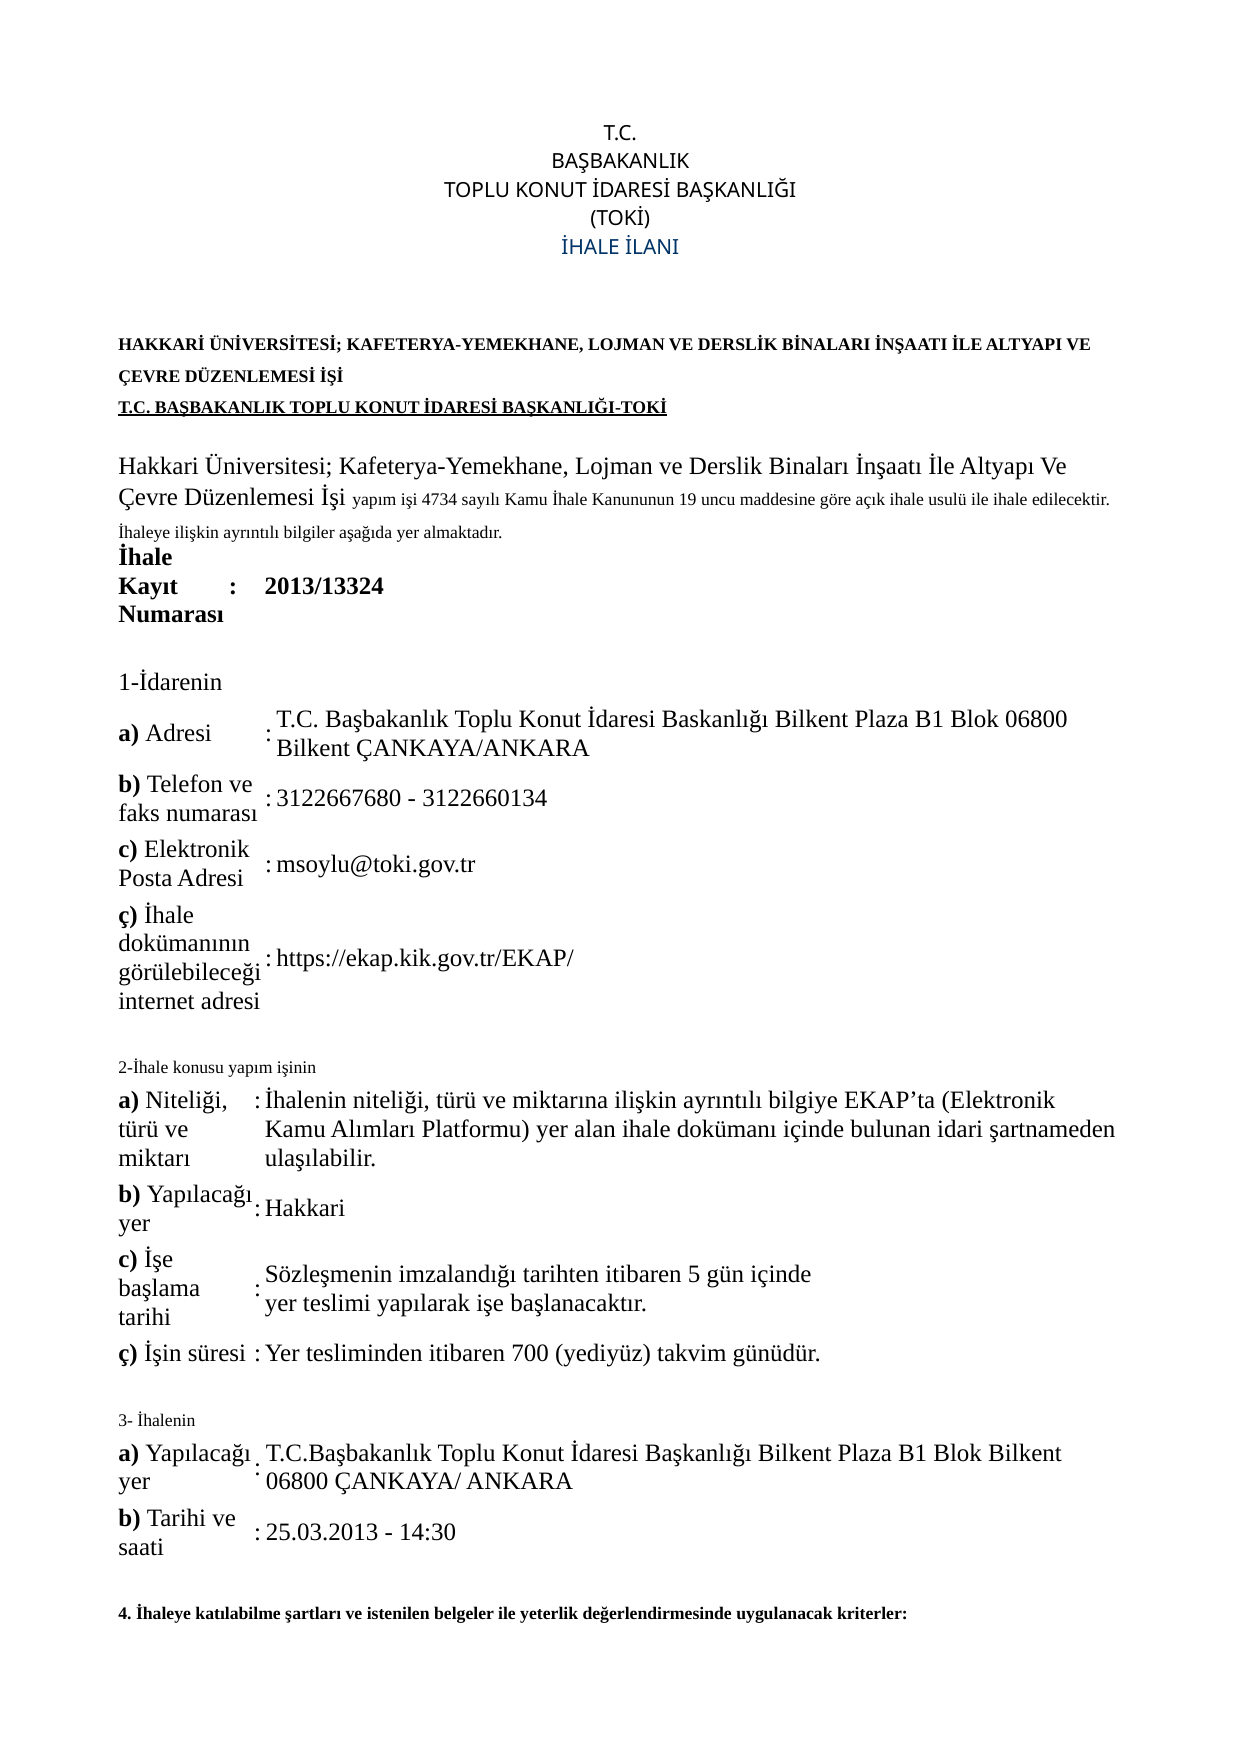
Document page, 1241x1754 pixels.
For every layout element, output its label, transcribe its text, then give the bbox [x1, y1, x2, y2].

text (TOKİ) [118, 203, 1122, 232]
table_cell ç) İşin süresi [118, 1331, 254, 1367]
table_cell : [265, 892, 276, 1015]
table_cell : [254, 1331, 264, 1367]
table_cell b) Tarihi ve saati [118, 1495, 254, 1560]
text BAŞBAKANLIK [118, 147, 1122, 175]
table_cell : [265, 827, 276, 892]
text T.C. [118, 118, 1122, 147]
table_cell c) Elektronik Posta Adresi [118, 827, 265, 892]
table_header T.C.Başbakanlık Toplu Konut İdaresi Başkanlığı Bilkent Plaza B1 Blok Bilkent 06800 ÇANKAYA/ ANKARA [266, 1430, 1122, 1495]
table_header İhalenin niteliği, türü ve miktarına ilişkin ayrıntılı bilgiye EKAP’ta (Elektronik Kamu Alımları Platformu) yer alan ihale dokümanı içinde bulunan idari şartnameden ulaşılabilir. [265, 1077, 1122, 1171]
table_header a) Niteliği, türü ve miktarı [118, 1077, 254, 1171]
table_cell : [254, 1237, 264, 1331]
table_header HAKKARİ ÜNİVERSİTESİ; KAFETERYA-YEMEKHANE, LOJMAN VE DERSLİK BİNALARI İNŞAATI İLE ALTYAPI VE ÇEVRE DÜZENLEMESİ İŞİ T.C. BAŞBAKANLIK TOPLU KONUT İDARESİ BAŞKANLIĞI-TOKİ Hakkari Üniversitesi; Kafeterya-Yemekhane, Lojman ve Derslik Binaları İnşaatı İle Altyapı Ve Çevre Düzenlemesi İşi yapım işi 4734 sayılı Kamu İhale Kanununun 19 uncu maddesine göre açık ihale usulü ile ihale edilecektir. İhaleye ilişkin ayrıntılı bilgiler aşağıda yer almaktadır. 2-İhale konusu yapım işinin 3- İhalenin 4. İhaleye katılabilme şartları ve istenilen belgeler ile yeterlik değerlendirmesinde uygulanacak kriterler: 4.1. İhaleye katılma şartları ve istenilen belgeler: 4.1.1. Mevzuatı gereği kayıtlı olduğu Ticaret ve/veya Sanayi Odası ya da Esnaf ve Sanatkarlar Odası veya ilgili Meslek Odası Belgesi. 4.1.1.1. Gerçek kişi olması halinde, kayıtlı olduğu ticaret ve/veya sanayi odasından ya da esnaf ve sânatkar odasından veya ilgili meslek odasından, ilk ilan veya ihale tarihinin içinde bulunduğu yılda alınmış, odaya kayıtlı olduğunu gösterir belge, 4.1.1.2. Tüzel kişi olması halinde, ilgili mevzuatı gereği kayıtlı bulunduğu Ticaret ve/veya Sanayi Odasından, ilk ilan veya ihale tarihinin içinde bulunduğu yılda alınmış, tüzel kişiliğin odaya kayıtlı olduğunu gösterir belge, 4.1.2. Teklif vermeye yetkili olduğunu gösteren İmza Beyannamesi veya İmza Sirküleri. 4.1.2.1. Gerçek kişi olması halinde, noter tasdikli imza beyannamesi. 4.1.2.2. Tüzel kişi olması halinde, ilgisine göre tüzel kişiliğin ortakları, üyeleri veya kurucuları ile tüzel kişiliğin yönetimindeki görevlileri belirten son durumu gösterir Ticaret Sicil Gazetesi, bu bilgilerin tamamının bir Ticaret Sicil Gazetesinde bulunmaması halinde, bu bilgilerin tümünü göstermek üzere ilgili Ticaret Sicil Gazeteleri veya bu hususları gösteren belgeler ile tüzel kişiliğin noter tasdikli imza sirküleri, 4.1.3. Şekli ve içeriği İdari Şartnamede belirlenen teklif mektubu. 4.1.4. Şekli ve içeriği İdari Şartnamede belirlenen geçici teminat. 4.1.5İhale konusu işte idarenin onayı ile alt yüklenici çalıştırılabilir. Ancak işin tamamı alt yüklenicilere yaptırılamaz. 4.1.6 Tüzel kişi tarafından iş deneyimi göstermek üzere sunulan belgenin, tüzel kişiliğin yarısından fazla hissesine sahip ortağına ait olması halinde, ticaret ve sanayi odası/ticaret odası bünyesinde bulunan ticaret sicil memurlukları veya yeminli mali müşavir ya da serbest muhasebeci mali müşavir tarafından ilk ilan tarihinden sonra düzenlenen ve düzenlendiği tarihten geriye doğru son bir yıldır kesintisiz olarak bu şartın korunduğunu gösteren belge. 5.Ekonomik açıdan en avantajlı teklif sadece fiyat esasına göre belirlenecektir. 6.İhale yerli ve yabancı tüm isteklilere açıktır. İhale yerli ve yabancı tüm isteklilere açık olup Kamu İhale Kurumu tarafından belirlenen esaslar çerçevesinde yerli istekliler lehine % 15oranında fiyat avantajı uygulanacaktır. 7. İhale dokümanının görülmesi ve satın alınması: 7.1. İhale dokümanı, idarenin adresinde görülebilir ve 1.000 TRY (Türk Lirası)karşılığı T.C.Başbakanlık Toplu Konut İdaresi Başkanlığı adresinden satın alınabilir. 7.2. İhaleye teklif verecek olanların ihale dokümanını satın almaları zorunludur. 8. Teklifler, ihale tarih ve saatine kadar T.C.Başbakanlık Toplu Konut İdaresi Başkanlığı Bilkent Plaza B1 Blok Bilkent 06800 ÇANKAYA/ ANKARA adresine elden teslim edilebileceği gibi, aynı adrese iadeli taahhütlü posta vasıtasıyla da gönderilebilir. 9. İstekliler tekliflerini, anahtar teslimi götürü bedel üzerinden verecektir. İhale sonucu, üzerine ihale yapılan istekliyle anahtar teslimi götürü bedel sözleşme imzalanacaktır. Bu ihalede, işin tamamı için teklif verilecektir. 10. İstekliler teklif ettikleri bedelin %3’ünden az olmamak üzere kendi belirleyecekleri tutarda geçici teminat vereceklerdir. 11. Verilen tekliflerin geçerlilik süresi, ihale tarihinden itibaren 120 (yüzyirmi) takvim günüdür. 12. Konsorsiyum olarak ihaleye teklif verilemez. 13. Diğer hususlar: İhalede Uygulanacak Sınır Değer Katsayısı (N) : 1 [118, 323, 1122, 542]
table_cell msoylu@toki.gov.tr [276, 827, 1122, 892]
table_header İhale Kayıt Numarası [118, 542, 229, 628]
table_cell T.C. Başbakanlık Toplu Konut İdaresi Baskanlığı Bilkent Plaza B1 Blok 06800 Bilkent ÇANKAYA/ANKARA [276, 696, 1122, 761]
table_cell Yer tesliminden itibaren 700 (yediyüz) takvim günüdür. [265, 1331, 1122, 1367]
table_cell https://ekap.kik.gov.tr/EKAP/ [276, 892, 1122, 1015]
table_cell a) Adresi [118, 696, 265, 761]
table_cell : [265, 761, 276, 827]
table_header : [254, 1077, 264, 1171]
table_cell 3122667680 - 3122660134 [276, 761, 1122, 827]
table_cell : [254, 1495, 266, 1560]
table_header HAKKARİ ÜNİVERSİTESİ; KAFETERYA-YEMEKHANE, LOJMAN VE DERSLİK BİNALARI İNŞAATI İLE ALTYAPI VE ÇEVRE DÜZENLEMESİ İŞİ T.C. BAŞBAKANLIK TOPLU KONUT İDARESİ BAŞKANLIĞI-TOKİ Hakkari Üniversitesi; Kafeterya-Yemekhane, Lojman ve Derslik Binaları İnşaatı İle Altyapı Ve Çevre Düzenlemesi İşi yapım işi 4734 sayılı Kamu İhale Kanununun 19 uncu maddesine göre açık ihale usulü ile ihale edilecektir. İhaleye ilişkin ayrıntılı bilgiler aşağıda yer almaktadır. 2-İhale konusu yapım işinin 3- İhalenin 4. İhaleye katılabilme şartları ve istenilen belgeler ile yeterlik değerlendirmesinde uygulanacak kriterler: 4.1. İhaleye katılma şartları ve istenilen belgeler: 4.1.1. Mevzuatı gereği kayıtlı olduğu Ticaret ve/veya Sanayi Odası ya da Esnaf ve Sanatkarlar Odası veya ilgili Meslek Odası Belgesi. 4.1.1.1. Gerçek kişi olması halinde, kayıtlı olduğu ticaret ve/veya sanayi odasından ya da esnaf ve sânatkar odasından veya ilgili meslek odasından, ilk ilan veya ihale tarihinin içinde bulunduğu yılda alınmış, odaya kayıtlı olduğunu gösterir belge, 4.1.1.2. Tüzel kişi olması halinde, ilgili mevzuatı gereği kayıtlı bulunduğu Ticaret ve/veya Sanayi Odasından, ilk ilan veya ihale tarihinin içinde bulunduğu yılda alınmış, tüzel kişiliğin odaya kayıtlı olduğunu gösterir belge, 4.1.2. Teklif vermeye yetkili olduğunu gösteren İmza Beyannamesi veya İmza Sirküleri. 4.1.2.1. Gerçek kişi olması halinde, noter tasdikli imza beyannamesi. 4.1.2.2. Tüzel kişi olması halinde, ilgisine göre tüzel kişiliğin ortakları, üyeleri veya kurucuları ile tüzel kişiliğin yönetimindeki görevlileri belirten son durumu gösterir Ticaret Sicil Gazetesi, bu bilgilerin tamamının bir Ticaret Sicil Gazetesinde bulunmaması halinde, bu bilgilerin tümünü göstermek üzere ilgili Ticaret Sicil Gazeteleri veya bu hususları gösteren belgeler ile tüzel kişiliğin noter tasdikli imza sirküleri, 4.1.3. Şekli ve içeriği İdari Şartnamede belirlenen teklif mektubu. 4.1.4. Şekli ve içeriği İdari Şartnamede belirlenen geçici teminat. 4.1.5İhale konusu işte idarenin onayı ile alt yüklenici çalıştırılabilir. Ancak işin tamamı alt yüklenicilere yaptırılamaz. 4.1.6 Tüzel kişi tarafından iş deneyimi göstermek üzere sunulan belgenin, tüzel kişiliğin yarısından fazla hissesine sahip ortağına ait olması halinde, ticaret ve sanayi odası/ticaret odası bünyesinde bulunan ticaret sicil memurlukları veya yeminli mali müşavir ya da serbest muhasebeci mali müşavir tarafından ilk ilan tarihinden sonra düzenlenen ve düzenlendiği tarihten geriye doğru son bir yıldır kesintisiz olarak bu şartın korunduğunu gösteren belge. 5.Ekonomik açıdan en avantajlı teklif sadece fiyat esasına göre belirlenecektir. 6.İhale yerli ve yabancı tüm isteklilere açıktır. İhale yerli ve yabancı tüm isteklilere açık olup Kamu İhale Kurumu tarafından belirlenen esaslar çerçevesinde yerli istekliler lehine % 15oranında fiyat avantajı uygulanacaktır. 7. İhale dokümanının görülmesi ve satın alınması: 7.1. İhale dokümanı, idarenin adresinde görülebilir ve 1.000 TRY (Türk Lirası)karşılığı T.C.Başbakanlık Toplu Konut İdaresi Başkanlığı adresinden satın alınabilir. 7.2. İhaleye teklif verecek olanların ihale dokümanını satın almaları zorunludur. 8. Teklifler, ihale tarih ve saatine kadar T.C.Başbakanlık Toplu Konut İdaresi Başkanlığı Bilkent Plaza B1 Blok Bilkent 06800 ÇANKAYA/ ANKARA adresine elden teslim edilebileceği gibi, aynı adrese iadeli taahhütlü posta vasıtasıyla da gönderilebilir. 9. İstekliler tekliflerini, anahtar teslimi götürü bedel üzerinden verecektir. İhale sonucu, üzerine ihale yapılan istekliyle anahtar teslimi götürü bedel sözleşme imzalanacaktır. Bu ihalede, işin tamamı için teklif verilecektir. 10. İstekliler teklif ettikleri bedelin %3’ünden az olmamak üzere kendi belirleyecekleri tutarda geçici teminat vereceklerdir. 11. Verilen tekliflerin geçerlilik süresi, ihale tarihinden itibaren 120 (yüzyirmi) takvim günüdür. 12. Konsorsiyum olarak ihaleye teklif verilemez. 13. Diğer hususlar: İhalede Uygulanacak Sınır Değer Katsayısı (N) : 1 [118, 1015, 1122, 1314]
table_cell : [265, 696, 276, 761]
table_header HAKKARİ ÜNİVERSİTESİ; KAFETERYA-YEMEKHANE, LOJMAN VE DERSLİK BİNALARI İNŞAATI İLE ALTYAPI VE ÇEVRE DÜZENLEMESİ İŞİ T.C. BAŞBAKANLIK TOPLU KONUT İDARESİ BAŞKANLIĞI-TOKİ Hakkari Üniversitesi; Kafeterya-Yemekhane, Lojman ve Derslik Binaları İnşaatı İle Altyapı Ve Çevre Düzenlemesi İşi yapım işi 4734 sayılı Kamu İhale Kanununun 19 uncu maddesine göre açık ihale usulü ile ihale edilecektir. İhaleye ilişkin ayrıntılı bilgiler aşağıda yer almaktadır. 2-İhale konusu yapım işinin 3- İhalenin 4. İhaleye katılabilme şartları ve istenilen belgeler ile yeterlik değerlendirmesinde uygulanacak kriterler: 4.1. İhaleye katılma şartları ve istenilen belgeler: 4.1.1. Mevzuatı gereği kayıtlı olduğu Ticaret ve/veya Sanayi Odası ya da Esnaf ve Sanatkarlar Odası veya ilgili Meslek Odası Belgesi. 4.1.1.1. Gerçek kişi olması halinde, kayıtlı olduğu ticaret ve/veya sanayi odasından ya da esnaf ve sânatkar odasından veya ilgili meslek odasından, ilk ilan veya ihale tarihinin içinde bulunduğu yılda alınmış, odaya kayıtlı olduğunu gösterir belge, 4.1.1.2. Tüzel kişi olması halinde, ilgili mevzuatı gereği kayıtlı bulunduğu Ticaret ve/veya Sanayi Odasından, ilk ilan veya ihale tarihinin içinde bulunduğu yılda alınmış, tüzel kişiliğin odaya kayıtlı olduğunu gösterir belge, 4.1.2. Teklif vermeye yetkili olduğunu gösteren İmza Beyannamesi veya İmza Sirküleri. 4.1.2.1. Gerçek kişi olması halinde, noter tasdikli imza beyannamesi. 4.1.2.2. Tüzel kişi olması halinde, ilgisine göre tüzel kişiliğin ortakları, üyeleri veya kurucuları ile tüzel kişiliğin yönetimindeki görevlileri belirten son durumu gösterir Ticaret Sicil Gazetesi, bu bilgilerin tamamının bir Ticaret Sicil Gazetesinde bulunmaması halinde, bu bilgilerin tümünü göstermek üzere ilgili Ticaret Sicil Gazeteleri veya bu hususları gösteren belgeler ile tüzel kişiliğin noter tasdikli imza sirküleri, 4.1.3. Şekli ve içeriği İdari Şartnamede belirlenen teklif mektubu. 4.1.4. Şekli ve içeriği İdari Şartnamede belirlenen geçici teminat. 4.1.5İhale konusu işte idarenin onayı ile alt yüklenici çalıştırılabilir. Ancak işin tamamı alt yüklenicilere yaptırılamaz. 4.1.6 Tüzel kişi tarafından iş deneyimi göstermek üzere sunulan belgenin, tüzel kişiliğin yarısından fazla hissesine sahip ortağına ait olması halinde, ticaret ve sanayi odası/ticaret odası bünyesinde bulunan ticaret sicil memurlukları veya yeminli mali müşavir ya da serbest muhasebeci mali müşavir tarafından ilk ilan tarihinden sonra düzenlenen ve düzenlendiği tarihten geriye doğru son bir yıldır kesintisiz olarak bu şartın korunduğunu gösteren belge. 5.Ekonomik açıdan en avantajlı teklif sadece fiyat esasına göre belirlenecektir. 6.İhale yerli ve yabancı tüm isteklilere açıktır. İhale yerli ve yabancı tüm isteklilere açık olup Kamu İhale Kurumu tarafından belirlenen esaslar çerçevesinde yerli istekliler lehine % 15oranında fiyat avantajı uygulanacaktır. 7. İhale dokümanının görülmesi ve satın alınması: 7.1. İhale dokümanı, idarenin adresinde görülebilir ve 1.000 TRY (Türk Lirası)karşılığı T.C.Başbakanlık Toplu Konut İdaresi Başkanlığı adresinden satın alınabilir. 7.2. İhaleye teklif verecek olanların ihale dokümanını satın almaları zorunludur. 8. Teklifler, ihale tarih ve saatine kadar T.C.Başbakanlık Toplu Konut İdaresi Başkanlığı Bilkent Plaza B1 Blok Bilkent 06800 ÇANKAYA/ ANKARA adresine elden teslim edilebileceği gibi, aynı adrese iadeli taahhütlü posta vasıtasıyla da gönderilebilir. 9. İstekliler tekliflerini, anahtar teslimi götürü bedel üzerinden verecektir. İhale sonucu, üzerine ihale yapılan istekliyle anahtar teslimi götürü bedel sözleşme imzalanacaktır. Bu ihalede, işin tamamı için teklif verilecektir. 10. İstekliler teklif ettikleri bedelin %3’ünden az olmamak üzere kendi belirleyecekleri tutarda geçici teminat vereceklerdir. 11. Verilen tekliflerin geçerlilik süresi, ihale tarihinden itibaren 120 (yüzyirmi) takvim günüdür. 12. Konsorsiyum olarak ihaleye teklif verilemez. 13. Diğer hususlar: İhalede Uygulanacak Sınır Değer Katsayısı (N) : 1 [118, 1315, 1122, 1430]
table_header : [229, 542, 264, 628]
table_cell Sözleşmenin imzalandığı tarihten itibaren 5 gün içinde yer teslimi yapılarak işe başlanacaktır. [265, 1237, 1122, 1331]
table_cell b) Yapılacağı yer [118, 1171, 254, 1237]
text İHALE İLANI [118, 232, 1122, 260]
table_cell b) Telefon ve faks numarası [118, 761, 265, 827]
table_cell Hakkari [265, 1171, 1122, 1237]
table_header a) Yapılacağı yer [118, 1430, 254, 1495]
text TOPLU KONUT İDARESİ BAŞKANLIĞI [118, 175, 1122, 203]
table_cell ç) İhale dokümanının görülebileceği internet adresi [118, 892, 265, 1015]
table_header 2013/13324 [264, 542, 1122, 628]
table_cell 25.03.2013 - 14:30 [266, 1495, 1122, 1560]
table_cell : [254, 1171, 264, 1237]
table_cell c) İşe başlama tarihi [118, 1237, 254, 1331]
table_header : [254, 1430, 266, 1495]
table_header 1-İdarenin [118, 660, 1122, 696]
